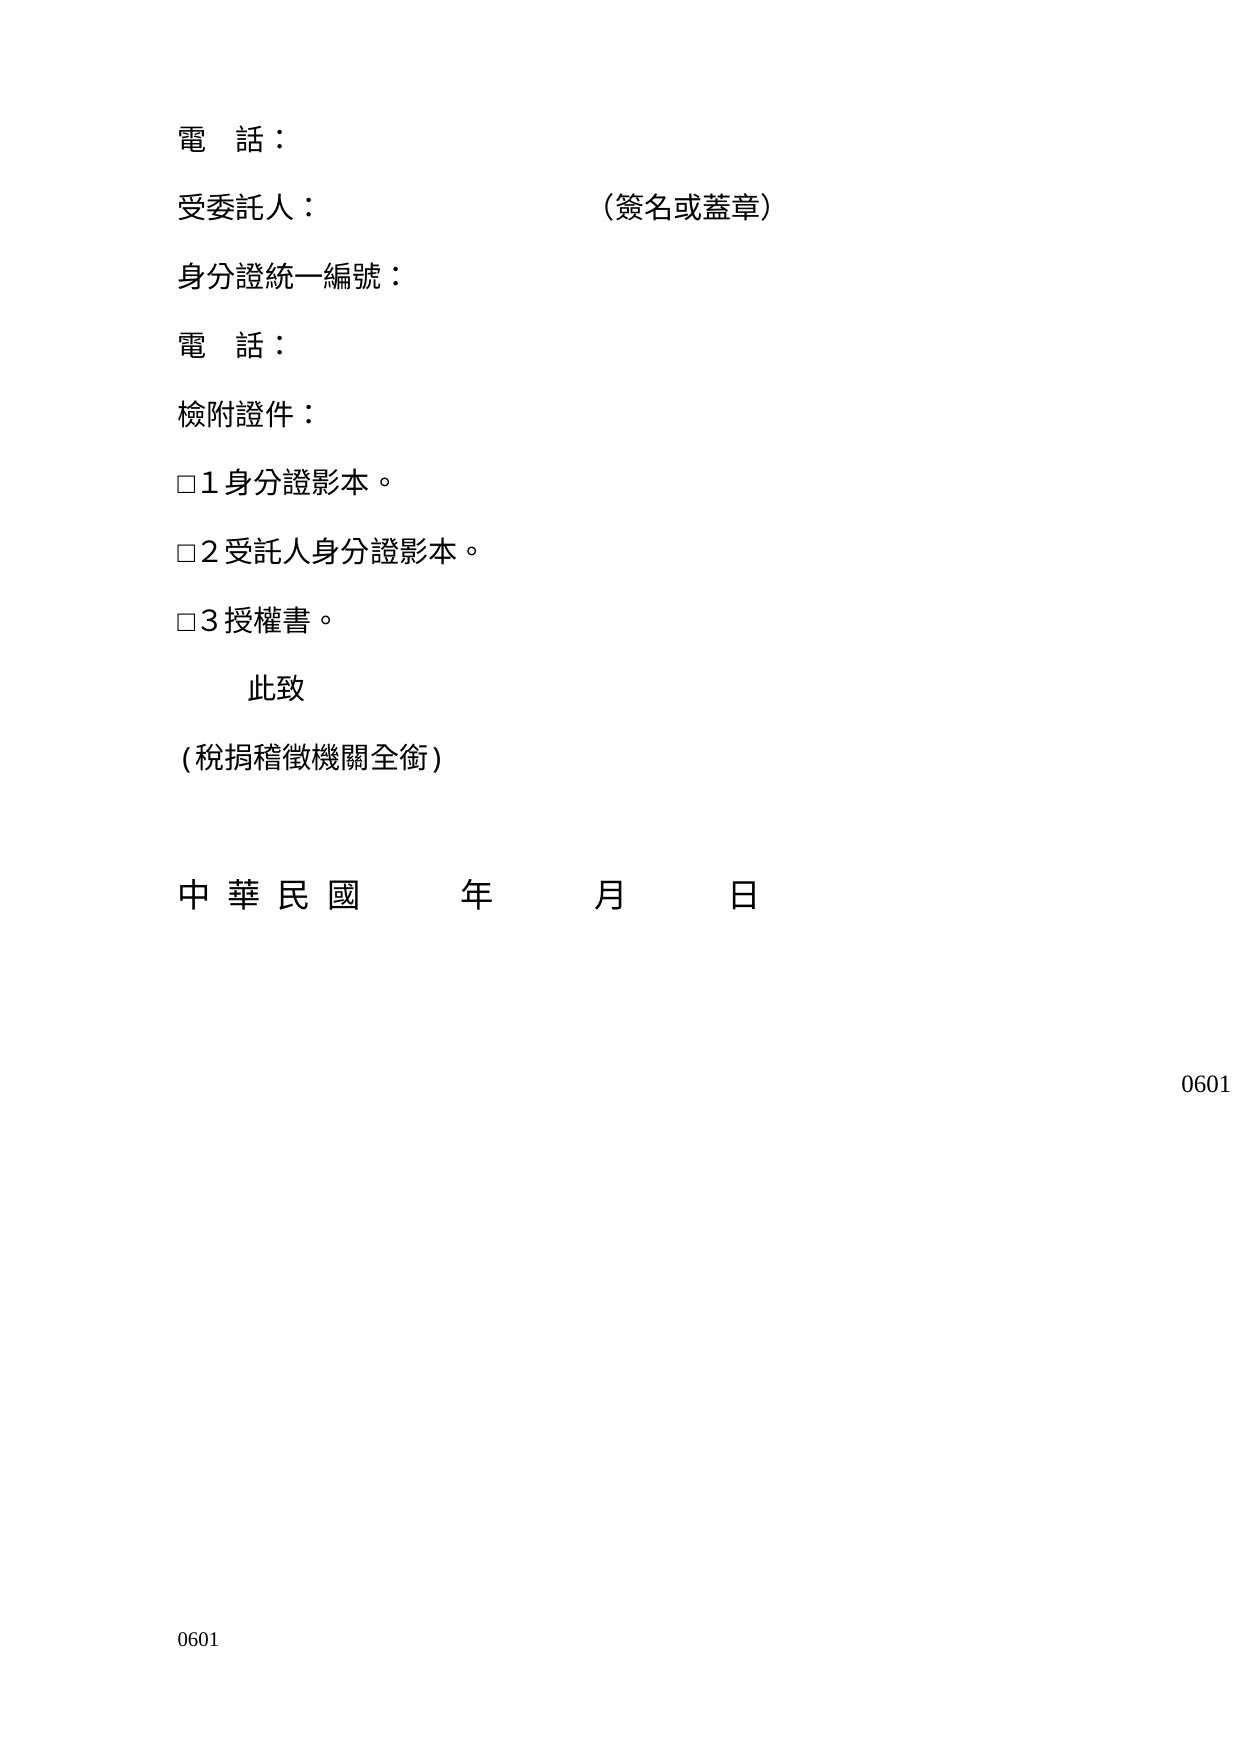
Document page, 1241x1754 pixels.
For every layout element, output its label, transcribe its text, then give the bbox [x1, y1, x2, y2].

text 受委託人： （簽名或蓋章） [177, 164, 1063, 227]
text 電 話： [177, 302, 1063, 364]
text 0601 [1181, 1069, 1240, 1098]
text 檢附證件： [177, 371, 1063, 433]
text □１身分證影本。 [177, 439, 1063, 502]
text 身分證統一編號： [177, 233, 1063, 296]
text (稅捐稽徵機關全銜) [177, 714, 1063, 777]
text 此致 [177, 646, 1063, 708]
text 電 話： [177, 96, 1063, 158]
text □２受託人身分證影本。 [177, 508, 1063, 571]
text □３授權書。 [177, 577, 1063, 639]
text 中 華 民 國 年 月 日 [177, 852, 1063, 914]
